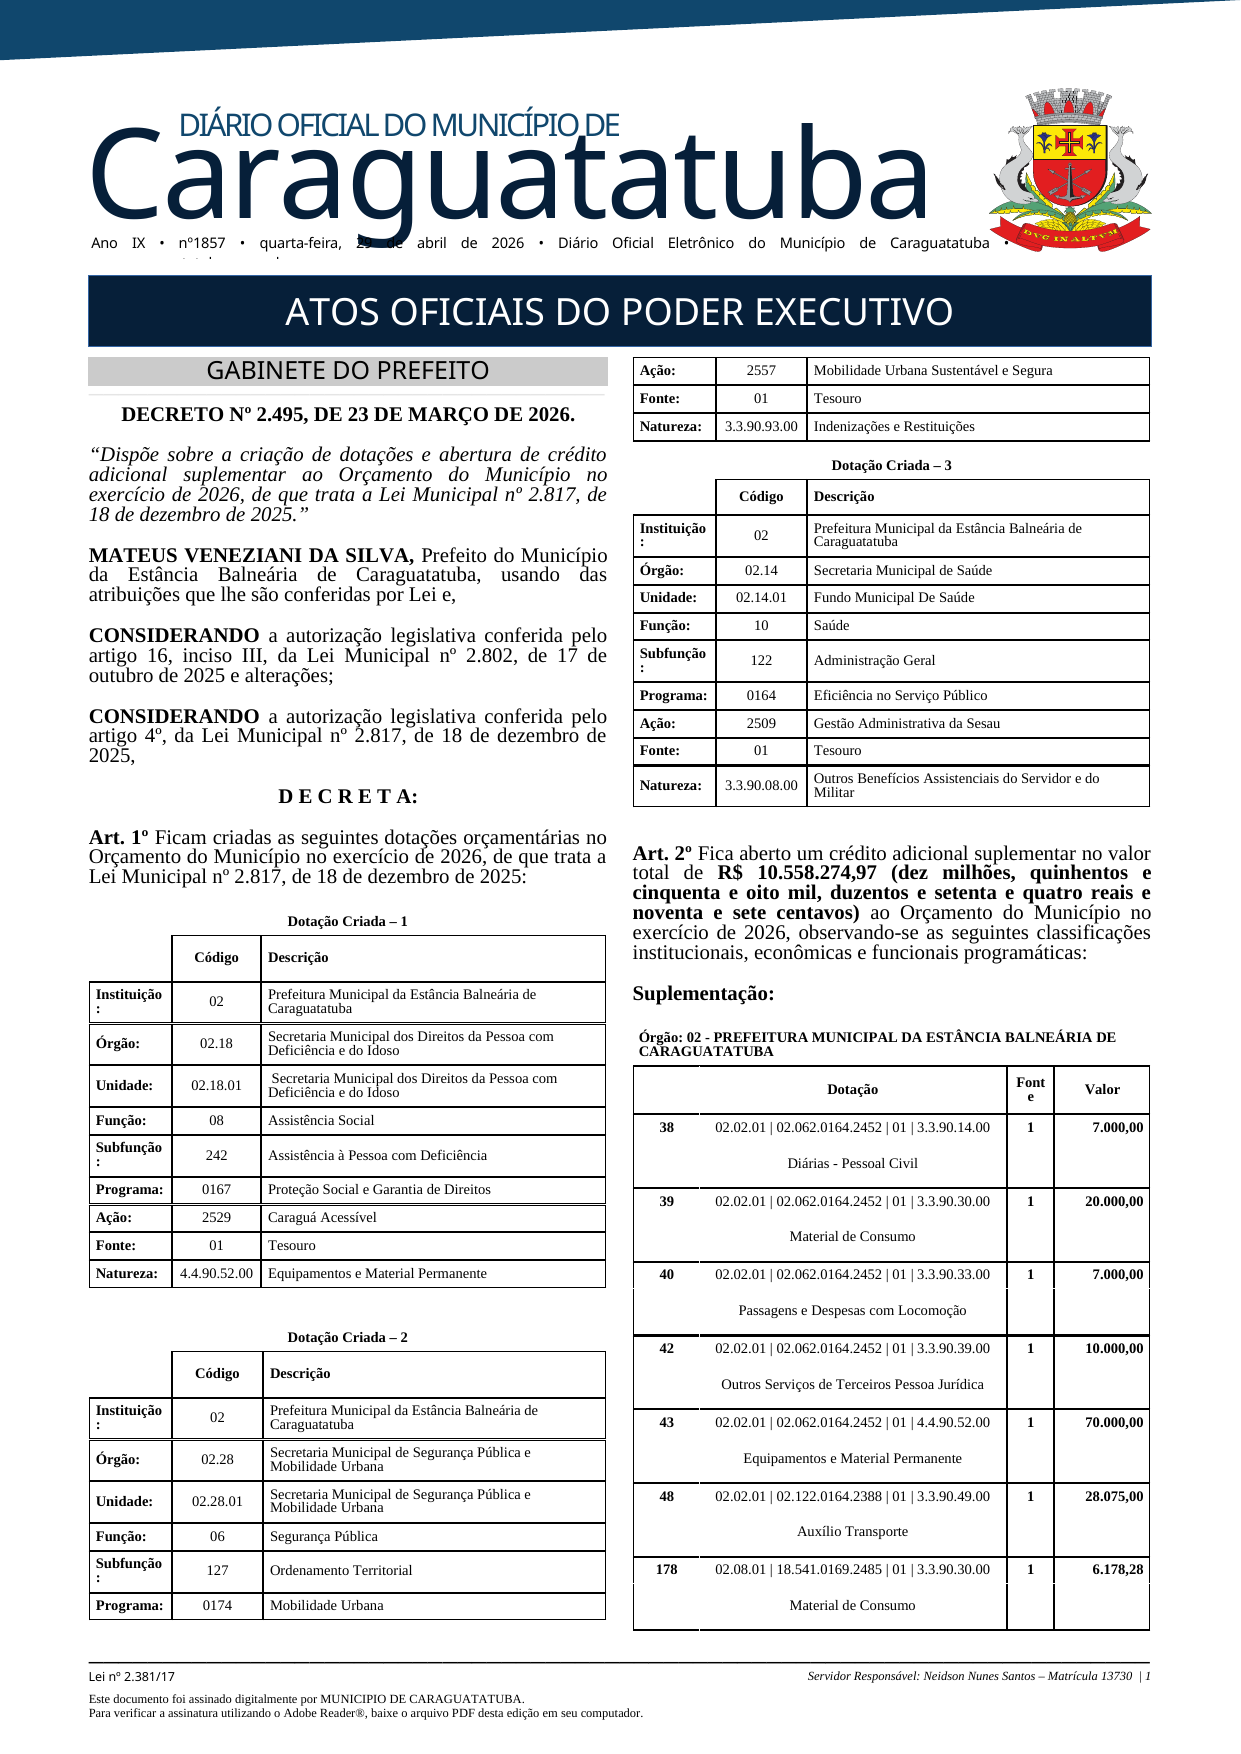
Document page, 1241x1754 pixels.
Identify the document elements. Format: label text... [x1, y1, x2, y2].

table_cell 06 [173, 1524, 262, 1550]
table_cell Instituição: [90, 1399, 171, 1438]
table_cell Natureza: [634, 414, 715, 440]
table_cell Tesouro [808, 739, 1149, 764]
table_cell 10 [717, 614, 806, 639]
table_cell [1055, 1141, 1149, 1187]
table_cell [634, 1067, 699, 1113]
table_cell 02 [717, 516, 806, 556]
table_cell 0164 [717, 683, 806, 709]
table_cell [1055, 1584, 1149, 1629]
table_cell [89, 1351, 171, 1397]
table_cell Outros Benefícios Assistenciais do Servidor e do Militar [808, 767, 1149, 806]
table_cell Código [173, 936, 260, 981]
table_cell 7.000,00 [1055, 1263, 1149, 1288]
table_cell 08 [173, 1108, 260, 1134]
table_cell 242 [173, 1136, 260, 1176]
table_cell Secretaria Municipal de Segurança Pública e Mobilidade Urbana [264, 1441, 605, 1480]
table_cell [1008, 1436, 1053, 1482]
table_cell [1055, 1289, 1149, 1334]
table_cell Saúde [808, 614, 1149, 639]
table_cell 1 [1008, 1558, 1053, 1583]
table_cell Código [717, 480, 806, 514]
table_cell [634, 1584, 699, 1629]
table_cell 1 [1008, 1337, 1053, 1362]
table_cell Função: [90, 1524, 171, 1550]
table_cell 20.000,00 [1055, 1189, 1149, 1215]
table_cell 02.02.01 | 02.062.0164.2452 | 01 | 3.3.90.14.00 [700, 1115, 1006, 1141]
table_cell Fonte: [90, 1233, 171, 1259]
table_cell [1008, 1215, 1053, 1261]
text ─────────────────────────────────── [88, 386, 608, 405]
table_cell Subfunção: [90, 1552, 171, 1592]
table_cell 02.02.01 | 02.122.0164.2388 | 01 | 3.3.90.49.00 [700, 1484, 1006, 1510]
table_cell 02.08.01 | 18.541.0169.2485 | 01 | 3.3.90.30.00 [700, 1558, 1006, 1583]
table_cell Ação: [634, 358, 715, 384]
table_cell 38 [634, 1115, 699, 1141]
table_cell 0167 [173, 1178, 260, 1203]
table_cell Mobilidade Urbana [264, 1594, 605, 1619]
table_cell Segurança Pública [264, 1524, 605, 1550]
table_cell Equipamentos e Material Permanente [262, 1261, 605, 1287]
table_cell Administração Geral [808, 641, 1149, 681]
text “Dispõe sobre a criação de dotações e abertura de crédito adicional suplementar ao Orçamento do Município no exercício de 2026, de que trata a Lei Municipal nº 2.817, de 18 de dezembro de 2025.” [88, 446, 608, 526]
table_cell Ordenamento Territorial [264, 1552, 605, 1592]
table_cell Caraguá Acessível [262, 1206, 605, 1231]
table_cell [634, 1289, 699, 1334]
table_cell Programa: [634, 683, 715, 709]
table_cell Secretaria Municipal dos Direitos da Pessoa com Deficiência e do Idoso [262, 1066, 605, 1106]
table_cell 178 [634, 1558, 699, 1583]
table_cell 7.000,00 [1055, 1115, 1149, 1141]
text GABINETE DO PREFEITO [88, 357, 608, 386]
table_cell 1 [1008, 1115, 1053, 1141]
text Art. 1º Ficam criadas as seguintes dotações orçamentárias no Orçamento do Município no exercício de 2026, de que trata a Lei Municipal nº 2.817, de 18 de dezembro de 2025: [88, 828, 608, 888]
table_cell 02.14 [717, 558, 806, 584]
table_cell 02.14.01 [717, 586, 806, 612]
table_cell Auxílio Transporte [700, 1510, 1006, 1556]
table_cell 02.28 [173, 1441, 262, 1480]
table_cell 02.02.01 | 02.062.0164.2452 | 01 | 3.3.90.39.00 [700, 1337, 1006, 1362]
table_cell Indenizações e Restituições [808, 414, 1149, 440]
table_cell Programa: [90, 1594, 171, 1619]
table_cell [89, 935, 171, 981]
table_cell Descrição [808, 480, 1149, 514]
table_cell Prefeitura Municipal da Estância Balneária de Caraguatatuba [808, 516, 1149, 556]
table_cell Ação: [90, 1206, 171, 1231]
text D E C R E T A: [88, 788, 608, 808]
table_cell Subfunção: [634, 641, 715, 681]
table_cell Diárias - Pessoal Civil [700, 1141, 1006, 1187]
table_cell Dotação [700, 1067, 1006, 1113]
table_cell 02.18 [173, 1025, 260, 1064]
table_cell 02 [173, 1399, 262, 1438]
table_cell Equipamentos e Material Permanente [700, 1436, 1006, 1482]
text CONSIDERANDO a autorização legislativa conferida pelo artigo 16, inciso III, da Lei Municipal nº 2.802, de 17 de outubro de 2025 e alterações; [88, 627, 608, 687]
table_cell [1055, 1510, 1149, 1556]
table_cell 28.075,00 [1055, 1484, 1149, 1510]
table_cell Código [173, 1352, 262, 1397]
text CONSIDERANDO a autorização legislativa conferida pelo artigo 4º, da Lei Municipal nº 2.817, de 18 de dezembro de 2025, [88, 707, 608, 767]
text Ano IX • nº1857 • quarta-feira, 29 de abril de 2026 • Diário Oficial Eletrônico do Município de Caraguatatuba • www.caraguatatuba.sp.gov.br [91, 233, 1010, 259]
table_cell Função: [90, 1108, 171, 1134]
table_cell 01 [173, 1233, 260, 1259]
table_cell 2557 [717, 358, 806, 384]
table_cell 10.000,00 [1055, 1337, 1149, 1362]
table_cell 1 [1008, 1484, 1053, 1510]
table_cell [634, 1215, 699, 1261]
table_cell 3.3.90.08.00 [717, 767, 806, 806]
table_cell 1 [1008, 1410, 1053, 1436]
table_cell Prefeitura Municipal da Estância Balneária de Caraguatatuba [262, 983, 605, 1022]
table_cell 43 [634, 1410, 699, 1436]
table_cell Subfunção: [90, 1136, 171, 1176]
text Art. 2º Fica aberto um crédito adicional suplementar no valor total de R$ 10.558.274,97 (dez milhões, quinhentos e cinquenta e oito mil, duzentos e setenta e quatro reais e noventa e sete centavos) ao Orçamento do Município no exercício de 2026, observando-se as seguintes classificações institucionais, econômicas e funcionais programáticas: [632, 844, 1152, 964]
table_cell [1008, 1141, 1053, 1187]
table_cell Valor [1055, 1067, 1149, 1113]
table_header Órgão: 02 - PREFEITURA MUNICIPAL DA ESTÂNCIA BALNEÁRIA DE CARAGUATATUBA [633, 1026, 1150, 1065]
table_cell 70.000,00 [1055, 1410, 1149, 1436]
table_cell Descrição [262, 936, 605, 981]
table_cell Secretaria Municipal de Segurança Pública e Mobilidade Urbana [264, 1482, 605, 1522]
table_cell Ação: [634, 711, 715, 737]
table_cell Unidade: [634, 586, 715, 612]
table_cell Passagens e Despesas com Locomoção [700, 1289, 1006, 1334]
table_cell [633, 479, 715, 514]
table_cell Proteção Social e Garantia de Direitos [262, 1178, 605, 1203]
table_cell Órgão: [90, 1441, 171, 1480]
table_cell Unidade: [90, 1482, 171, 1522]
table_cell 1 [1008, 1189, 1053, 1215]
table_cell Unidade: [90, 1066, 171, 1106]
table_cell 1 [1008, 1263, 1053, 1288]
table_cell 02 [173, 983, 260, 1022]
table_cell Fonte: [634, 739, 715, 764]
table_cell Natureza: [634, 767, 715, 806]
table_cell Instituição: [90, 983, 171, 1022]
table_cell 40 [634, 1263, 699, 1288]
text DECRETO Nº 2.495, DE 23 DE MARÇO DE 2026. [88, 405, 608, 425]
table_cell [634, 1141, 699, 1187]
table_cell [1055, 1436, 1149, 1482]
table_cell Mobilidade Urbana Sustentável e Segura [808, 358, 1149, 384]
table_cell 48 [634, 1484, 699, 1510]
table_cell Fundo Municipal De Saúde [808, 586, 1149, 612]
table_cell 0174 [173, 1594, 262, 1619]
table_cell 02.18.01 [173, 1066, 260, 1106]
table_cell [1055, 1362, 1149, 1408]
table_cell Gestão Administrativa da Sesau [808, 711, 1149, 737]
table_cell 2509 [717, 711, 806, 737]
table_cell Instituição: [634, 516, 715, 556]
table_cell Tesouro [808, 386, 1149, 412]
table_cell [1008, 1289, 1053, 1334]
table_cell 02.02.01 | 02.062.0164.2452 | 01 | 3.3.90.30.00 [700, 1189, 1006, 1215]
table_cell 4.4.90.52.00 [173, 1261, 260, 1287]
table_cell Fonte [1008, 1067, 1053, 1113]
table_cell Órgão: [90, 1025, 171, 1064]
table_cell 02.02.01 | 02.062.0164.2452 | 01 | 3.3.90.33.00 [700, 1263, 1006, 1288]
table_cell Natureza: [90, 1261, 171, 1287]
table_cell 3.3.90.93.00 [717, 414, 806, 440]
table_cell [634, 1362, 699, 1408]
table_cell Secretaria Municipal de Saúde [808, 558, 1149, 584]
table_cell Descrição [264, 1352, 605, 1397]
table_cell Assistência Social [262, 1108, 605, 1134]
table_cell Programa: [90, 1178, 171, 1203]
table_cell [1008, 1510, 1053, 1556]
table_cell 127 [173, 1552, 262, 1592]
table_cell Prefeitura Municipal da Estância Balneária de Caraguatatuba [264, 1399, 605, 1438]
table_cell [634, 1510, 699, 1556]
table_cell Secretaria Municipal dos Direitos da Pessoa com Deficiência e do Idoso [262, 1025, 605, 1064]
table_cell [634, 1436, 699, 1482]
table_cell [1008, 1584, 1053, 1629]
table_cell Fonte: [634, 386, 715, 412]
text MATEUS VENEZIANI DA SILVA, Prefeito do Município da Estância Balneária de Caraguatatuba, usando das atribuições que lhe são conferidas por Lei e, [88, 546, 608, 606]
table_cell 42 [634, 1337, 699, 1362]
table_cell Material de Consumo [700, 1584, 1006, 1629]
text Suplementação: [632, 985, 1152, 1005]
table_cell Órgão: [634, 558, 715, 584]
table_cell 2529 [173, 1206, 260, 1231]
table_cell Assistência à Pessoa com Deficiência [262, 1136, 605, 1176]
table_cell Tesouro [262, 1233, 605, 1259]
table_cell [1055, 1215, 1149, 1261]
table_cell Dotação Criada – 3 [633, 442, 1150, 479]
table_cell Outros Serviços de Terceiros Pessoa Jurídica [700, 1362, 1006, 1408]
table_cell Material de Consumo [700, 1215, 1006, 1261]
table_cell 02.02.01 | 02.062.0164.2452 | 01 | 4.4.90.52.00 [700, 1410, 1006, 1436]
table_cell 6.178,28 [1055, 1558, 1149, 1583]
table_cell 02.28.01 [173, 1482, 262, 1522]
table_cell [1008, 1362, 1053, 1408]
table_cell 01 [717, 739, 806, 764]
table_header Dotação Criada – 1 [89, 909, 606, 935]
table_cell Função: [634, 614, 715, 639]
table_cell 39 [634, 1189, 699, 1215]
table_cell 122 [717, 641, 806, 681]
table_header Dotação Criada – 2 [89, 1325, 606, 1351]
table_cell Eficiência no Serviço Público [808, 683, 1149, 709]
table_cell 01 [717, 386, 806, 412]
